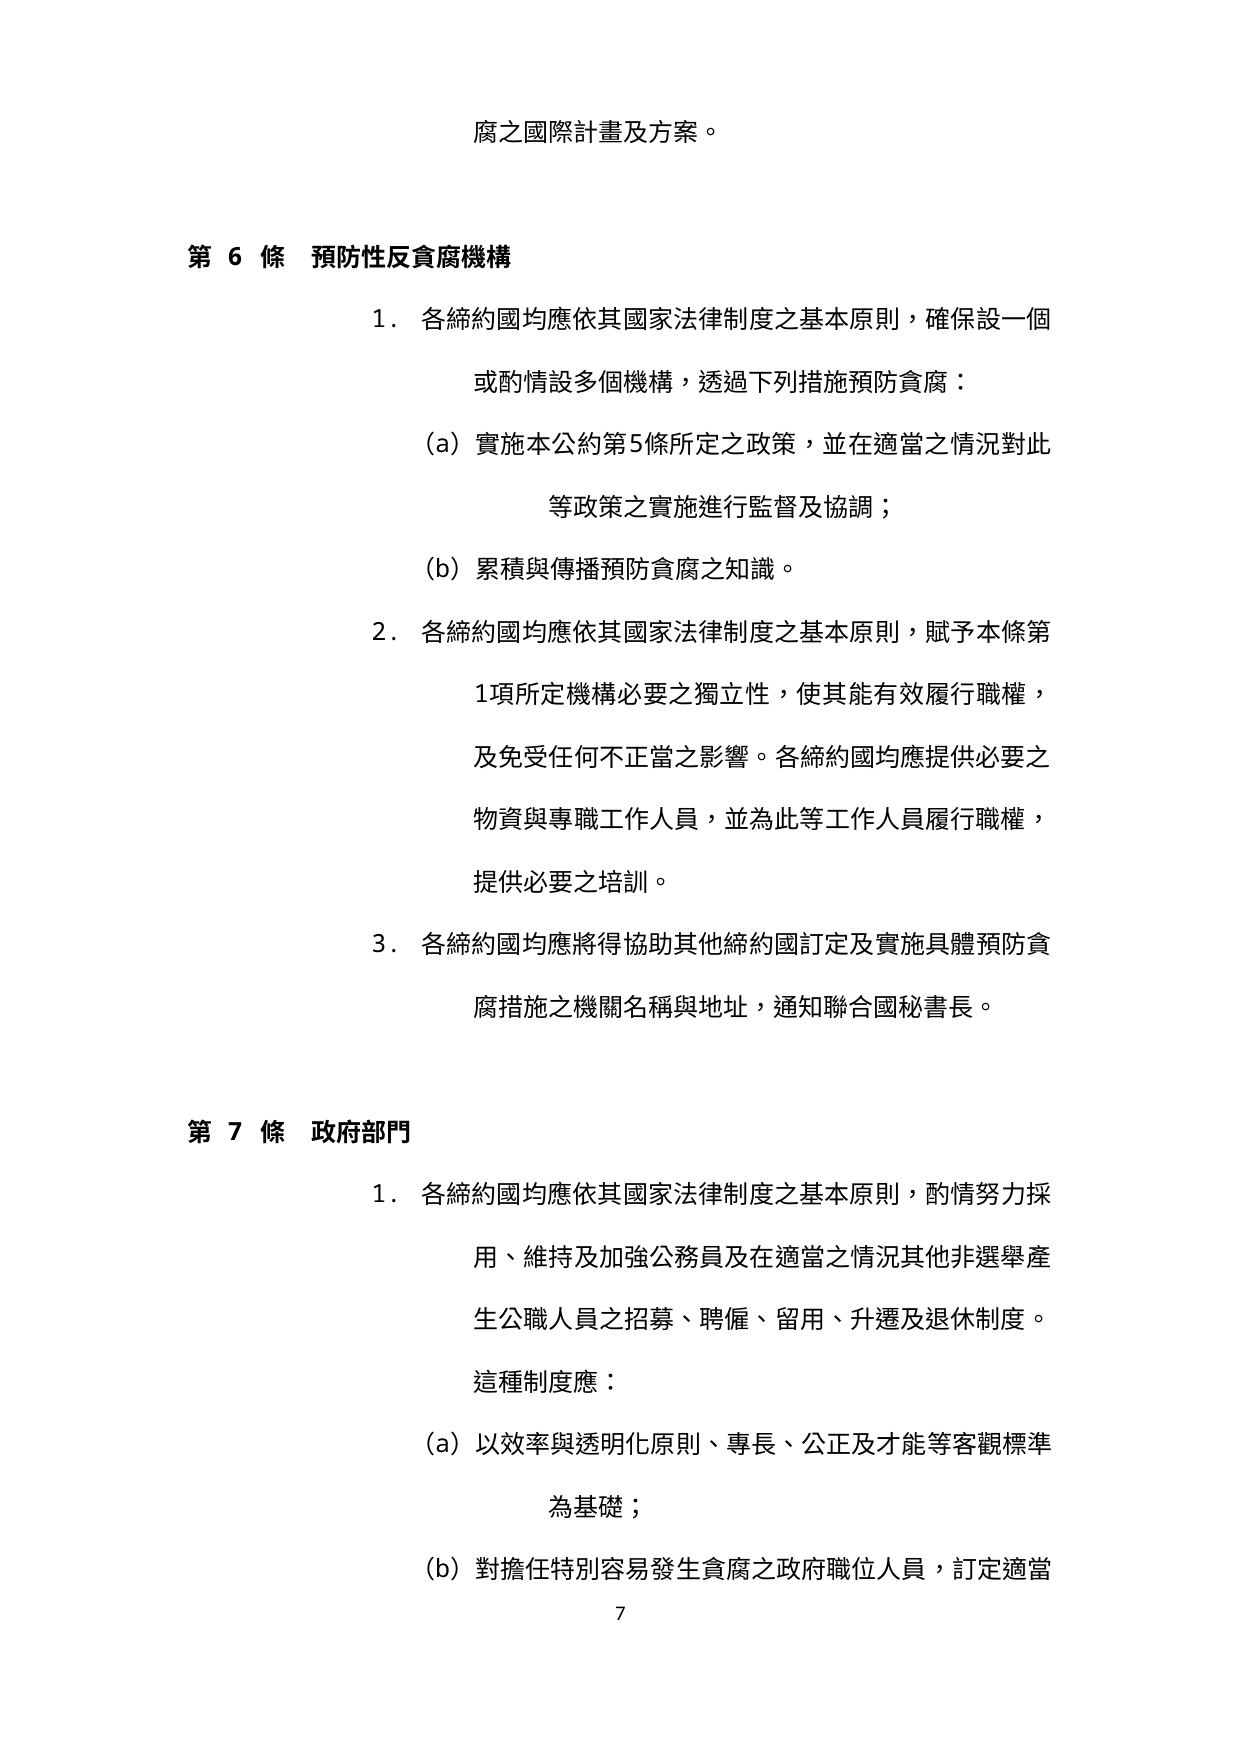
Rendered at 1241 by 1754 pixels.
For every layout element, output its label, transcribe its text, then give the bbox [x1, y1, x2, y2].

list 對擔任特別容易發生貪腐之政府職位人員，訂定適當 [410, 1526, 1053, 1589]
text 第 7 條 政府部門 [187, 1089, 1053, 1151]
list 各締約國均應依其國家法律制度之基本原則，賦予本條第1項所定機構必要之獨立性，使其能有效履行職權，及免受任何不正當之影響。各締約國均應提供必要之物資與專職工作人員，並為此等工作人員履行職權，提供必要之培訓。 [371, 589, 1053, 901]
list 各締約國均應將得協助其他締約國訂定及實施具體預防貪腐措施之機關名稱與地址，通知聯合國秘書長。 [371, 901, 1053, 1026]
list 以效率與透明化原則、專長、公正及才能等客觀標準為基礎； [410, 1401, 1053, 1526]
list 累積與傳播預防貪腐之知識。 [410, 526, 1053, 589]
list 各締約國均應依其國家法律制度之基本原則，酌情努力採用、維持及加強公務員及在適當之情況其他非選舉產生公職人員之招募、聘僱、留用、升遷及退休制度。這種制度應： [371, 1151, 1053, 1401]
list 各締約國均應依其國家法律制度之基本原則，確保設一個或酌情設多個機構，透過下列措施預防貪腐： [371, 276, 1053, 401]
list 實施本公約第5條所定之政策，並在適當之情況對此等政策之實施進行監督及協調； [410, 401, 1053, 526]
list 腐之國際計畫及方案。 [371, 89, 1053, 151]
text 第 6 條 預防性反貪腐機構 [187, 214, 1053, 276]
